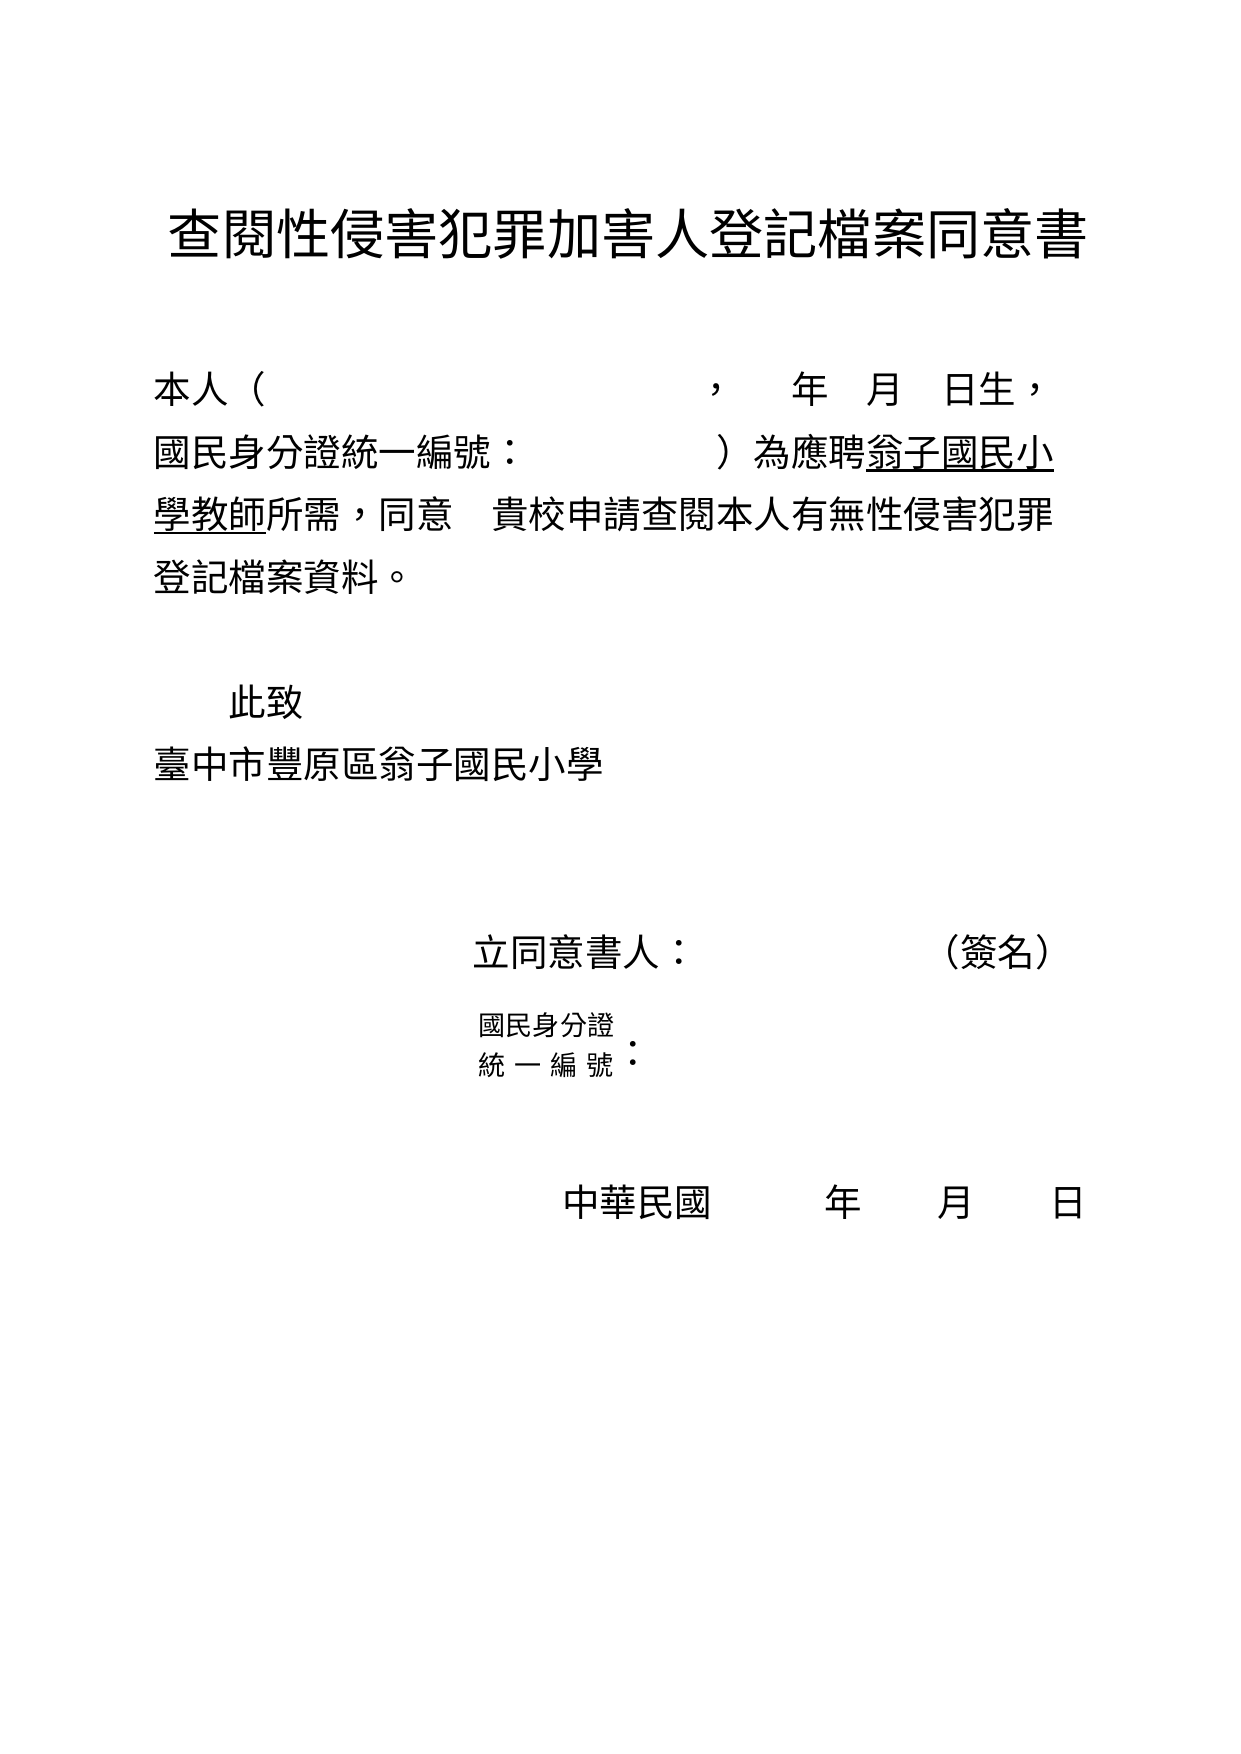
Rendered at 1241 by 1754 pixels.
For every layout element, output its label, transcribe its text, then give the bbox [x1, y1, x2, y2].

text 本人（ ， 年 月 日生，國民身分證統一編號： ）為應聘翁子國民小學教師所需，同意 貴校申請查閱本人有無性侵害犯罪登記檔案資料。 [153, 346, 1087, 596]
text 查閱性侵害犯罪加害人登記檔案同意書 [153, 158, 1103, 283]
text 國民身分證統一編號： [153, 971, 1087, 1096]
text 臺中市豐原區翁子國民小學 [153, 721, 1087, 783]
text 立同意書人： （簽名） [153, 908, 1087, 971]
text 此致 [153, 658, 1087, 721]
text 中華民國 年 月 日 [153, 1158, 1087, 1221]
